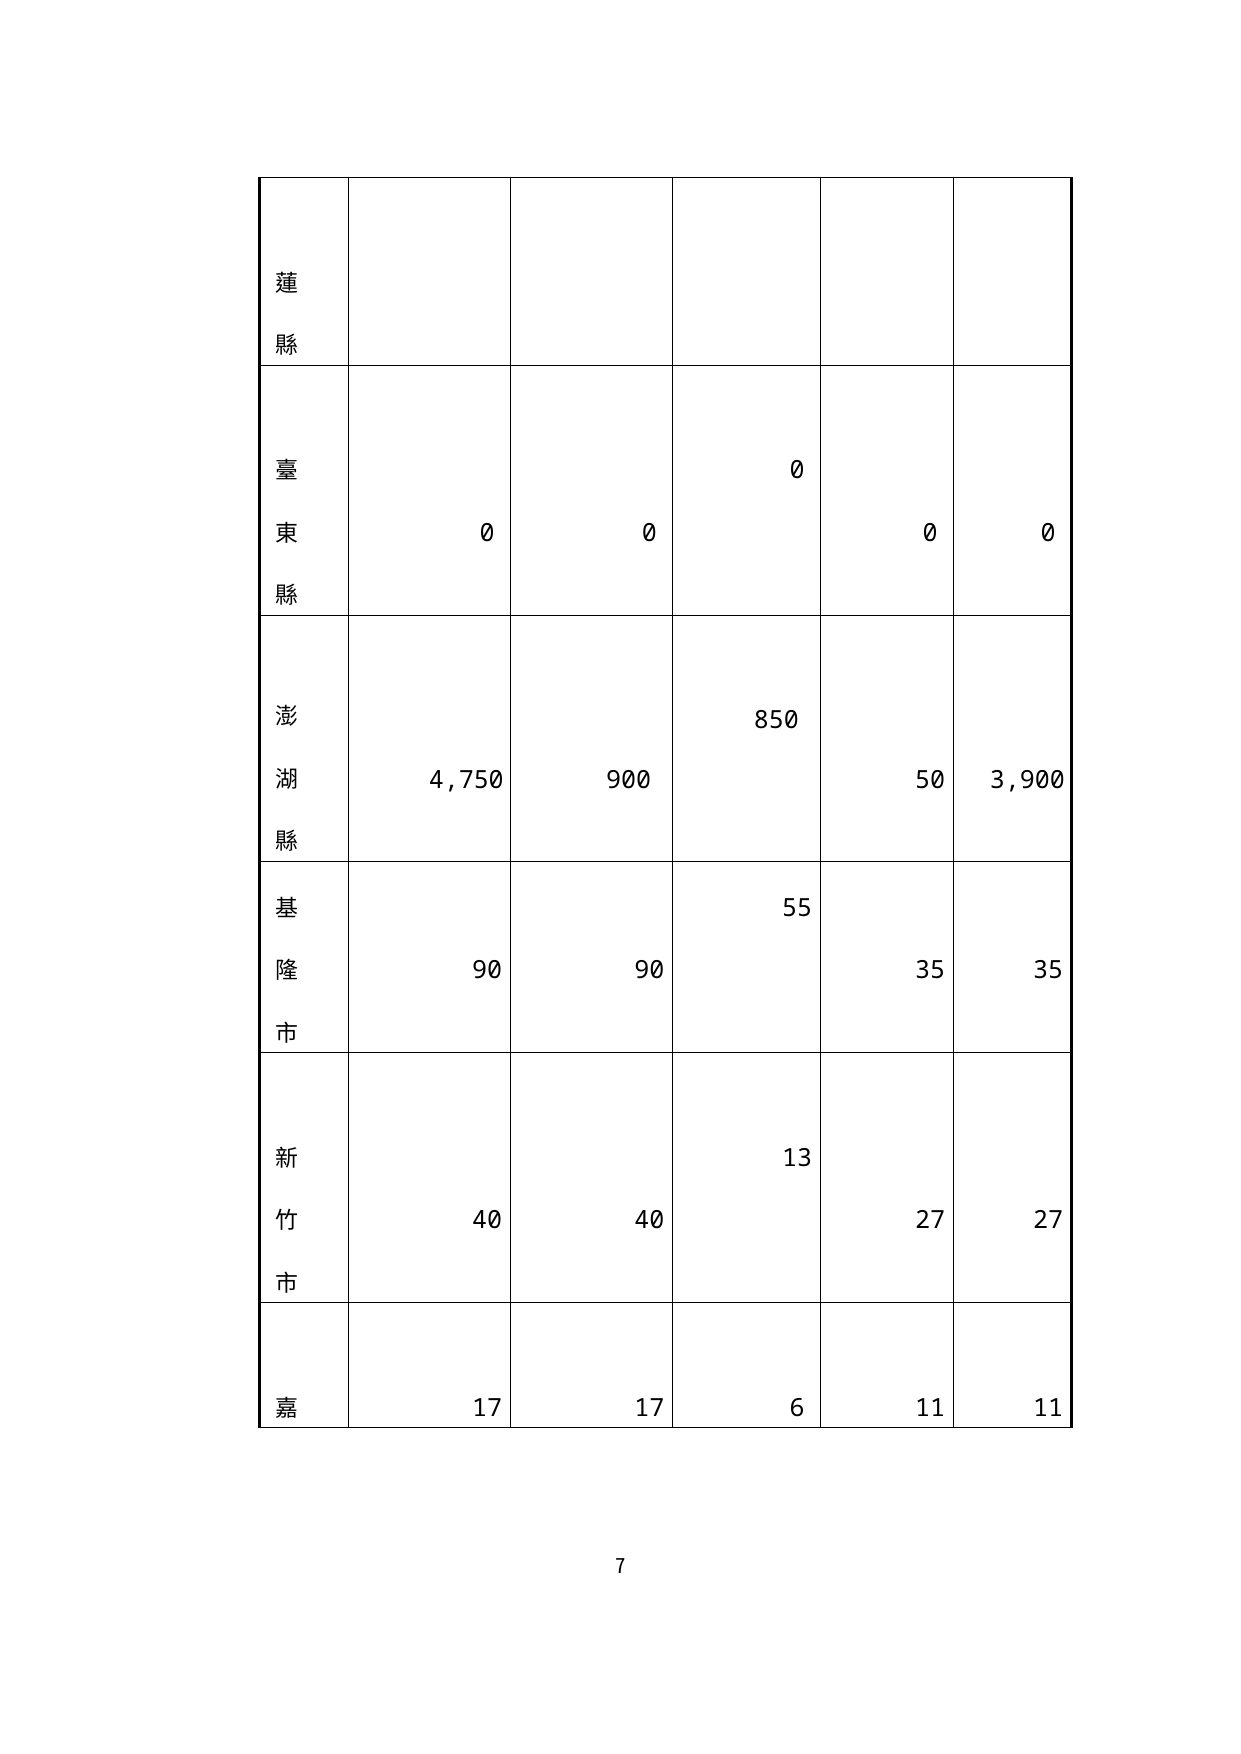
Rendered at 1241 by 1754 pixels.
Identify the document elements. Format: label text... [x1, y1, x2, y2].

table_cell 0 [349, 366, 510, 615]
table_cell 13 [673, 1053, 820, 1302]
table_cell [349, 178, 510, 365]
table_cell 90 [349, 862, 510, 1052]
table_cell 澎湖縣 [261, 616, 348, 861]
table_cell 蓮縣 [261, 178, 348, 365]
table_cell 新竹市 [261, 1053, 348, 1302]
table_cell 臺東縣 [261, 366, 348, 615]
table_cell 17 [511, 1303, 672, 1427]
table_cell 40 [349, 1053, 510, 1302]
table_cell 0 [673, 366, 820, 615]
table_cell [511, 178, 672, 365]
table_cell 基隆市 [261, 862, 348, 1052]
table_cell 55 [673, 862, 820, 1052]
table_cell 900 [511, 616, 672, 861]
table_cell 35 [821, 862, 953, 1052]
table_cell 11 [954, 1303, 1070, 1427]
table_cell [954, 178, 1070, 365]
table_cell 嘉 [261, 1303, 348, 1427]
table_cell 0 [821, 366, 953, 615]
table_cell 0 [954, 366, 1070, 615]
table_cell 40 [511, 1053, 672, 1302]
table_cell [821, 178, 953, 365]
table_cell 4,750 [349, 616, 510, 861]
table_cell 50 [821, 616, 953, 861]
table_cell 6 [673, 1303, 820, 1427]
table_cell 3,900 [954, 616, 1070, 861]
table_cell 35 [954, 862, 1070, 1052]
table_cell 0 [511, 366, 672, 615]
table_cell 27 [821, 1053, 953, 1302]
table_cell 17 [349, 1303, 510, 1427]
table_cell [673, 178, 820, 365]
table_cell 27 [954, 1053, 1070, 1302]
table_cell 850 [673, 616, 820, 861]
table_cell 90 [511, 862, 672, 1052]
table_cell 11 [821, 1303, 953, 1427]
